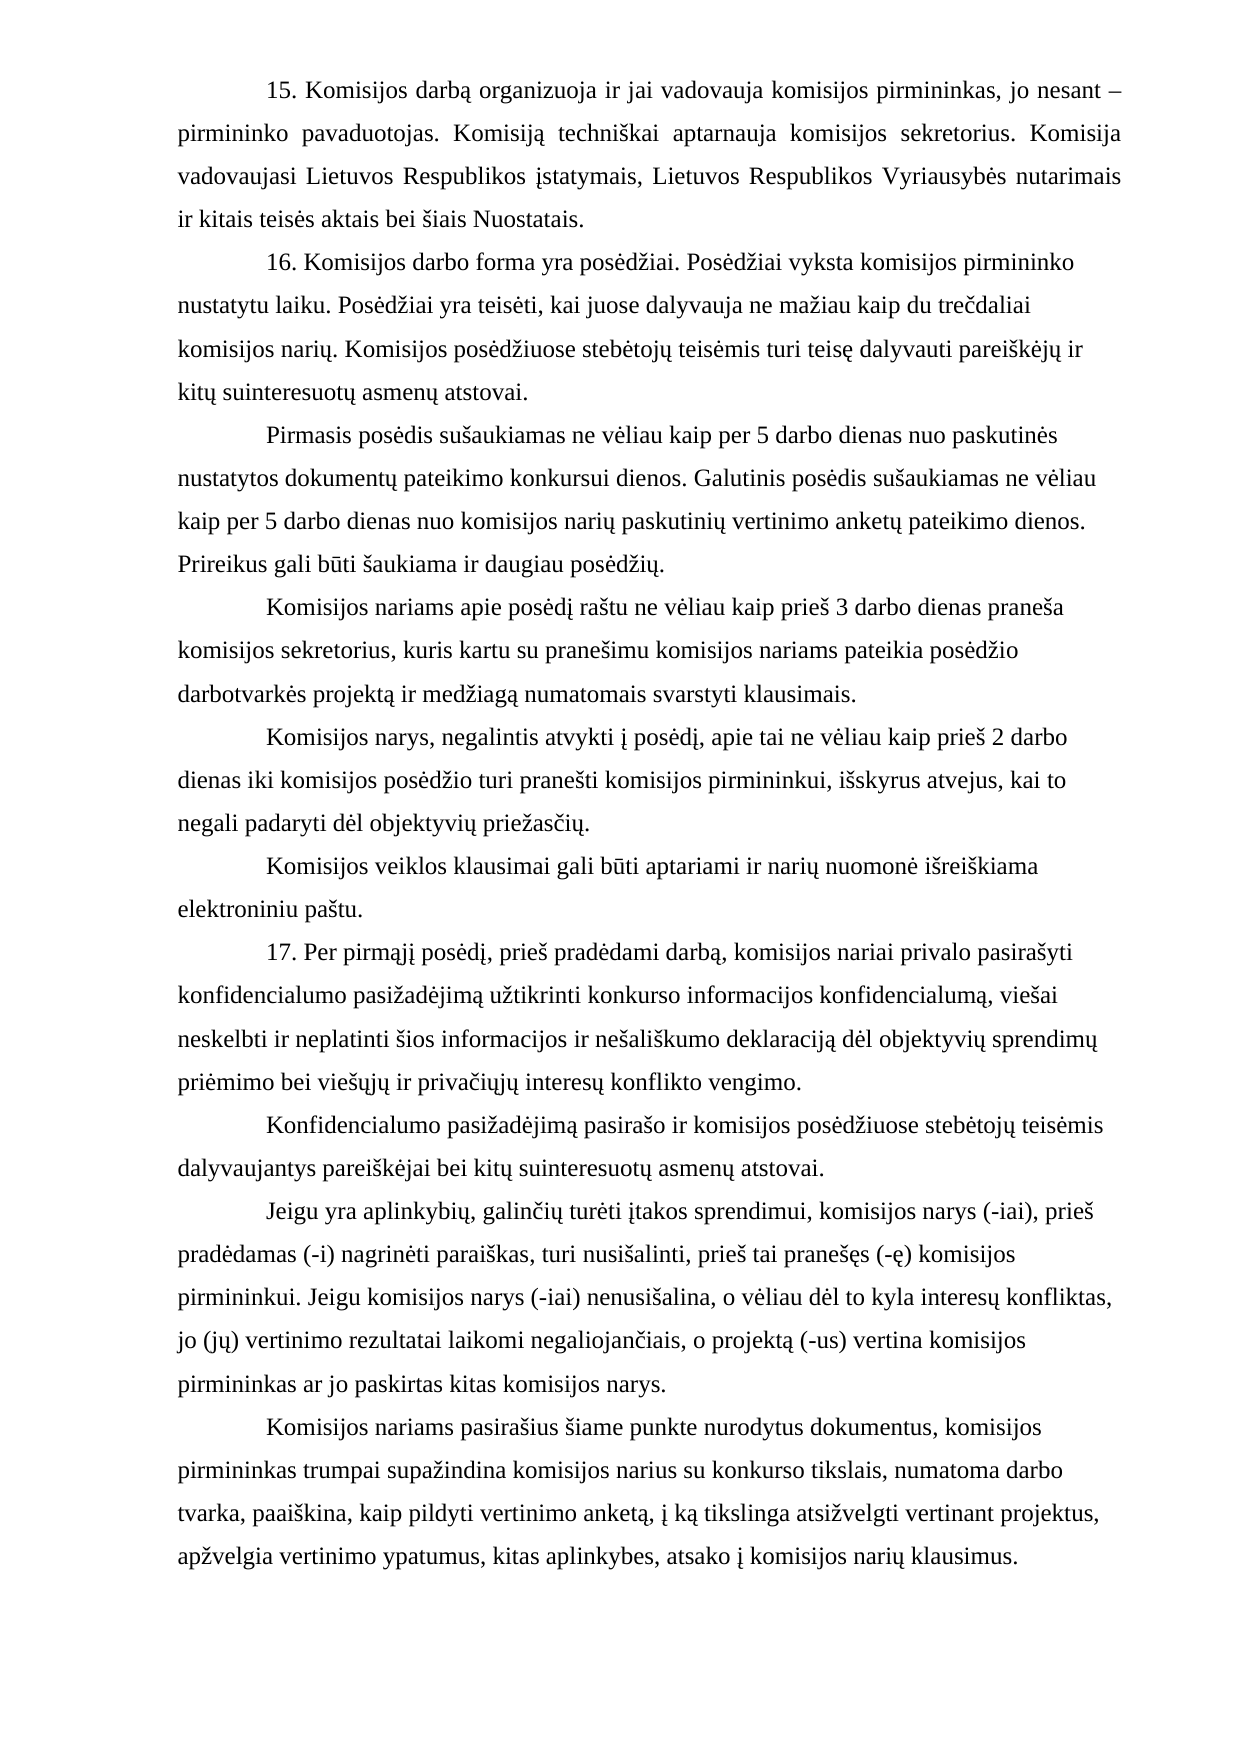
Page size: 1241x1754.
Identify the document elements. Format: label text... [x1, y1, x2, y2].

text 17. Per pirmąjį posėdį, prieš pradėdami darbą, komisijos nariai privalo pasirašyti konfidencialumo pasižadėjimą užtikrinti konkurso informacijos konfidencialumą, viešai neskelbti ir neplatinti šios informacijos ir nešališkumo deklaraciją dėl objektyvių sprendimų priėmimo bei viešųjų ir privačiųjų interesų konflikto vengimo. [177, 937, 1122, 1096]
text 16. Komisijos darbo forma yra posėdžiai. Posėdžiai vyksta komisijos pirmininko nustatytu laiku. Posėdžiai yra teisėti, kai juose dalyvauja ne mažiau kaip du trečdaliai komisijos narių. Komisijos posėdžiuose stebėtojų teisėmis turi teisę dalyvauti pareiškėjų ir kitų suinteresuotų asmenų atstovai. [177, 247, 1122, 406]
text 15. Komisijos darbą organizuoja ir jai vadovauja komisijos pirmininkas, jo nesant – pirmininko pavaduotojas. Komisiją techniškai aptarnauja komisijos sekretorius. Komisija vadovaujasi Lietuvos Respublikos įstatymais, Lietuvos Respublikos Vyriausybės nutarimais ir kitais teisės aktais bei šiais Nuostatais. [177, 75, 1122, 233]
text Komisijos nariams apie posėdį raštu ne vėliau kaip prieš 3 darbo dienas praneša komisijos sekretorius, kuris kartu su pranešimu komisijos nariams pateikia posėdžio darbotvarkės projektą ir medžiagą numatomais svarstyti klausimais. [177, 592, 1122, 707]
text Komisijos nariams pasirašius šiame punkte nurodytus dokumentus, komisijos pirmininkas trumpai supažindina komisijos narius su konkurso tikslais, numatoma darbo tvarka, paaiškina, kaip pildyti vertinimo anketą, į ką tikslinga atsižvelgti vertinant projektus, apžvelgia vertinimo ypatumus, kitas aplinkybes, atsako į komisijos narių klausimus. [177, 1412, 1122, 1570]
text Pirmasis posėdis sušaukiamas ne vėliau kaip per 5 darbo dienas nuo paskutinės nustatytos dokumentų pateikimo konkursui dienos. Galutinis posėdis sušaukiamas ne vėliau kaip per 5 darbo dienas nuo komisijos narių paskutinių vertinimo anketų pateikimo dienos. Prireikus gali būti šaukiama ir daugiau posėdžių. [177, 420, 1122, 578]
text Komisijos veiklos klausimai gali būti aptariami ir narių nuomonė išreiškiama elektroniniu paštu. [177, 851, 1122, 923]
text Konfidencialumo pasižadėjimą pasirašo ir komisijos posėdžiuose stebėtojų teisėmis dalyvaujantys pareiškėjai bei kitų suinteresuotų asmenų atstovai. [177, 1110, 1122, 1182]
text Komisijos narys, negalintis atvykti į posėdį, apie tai ne vėliau kaip prieš 2 darbo dienas iki komisijos posėdžio turi pranešti komisijos pirmininkui, išskyrus atvejus, kai to negali padaryti dėl objektyvių priežasčių. [177, 722, 1122, 837]
text Jeigu yra aplinkybių, galinčių turėti įtakos sprendimui, komisijos narys (-iai), prieš pradėdamas (-i) nagrinėti paraiškas, turi nusišalinti, prieš tai pranešęs (-ę) komisijos pirmininkui. Jeigu komisijos narys (-iai) nenusišalina, o vėliau dėl to kyla interesų konfliktas, jo (jų) vertinimo rezultatai laikomi negaliojančiais, o projektą (-us) vertina komisijos pirmininkas ar jo paskirtas kitas komisijos narys. [177, 1196, 1122, 1397]
